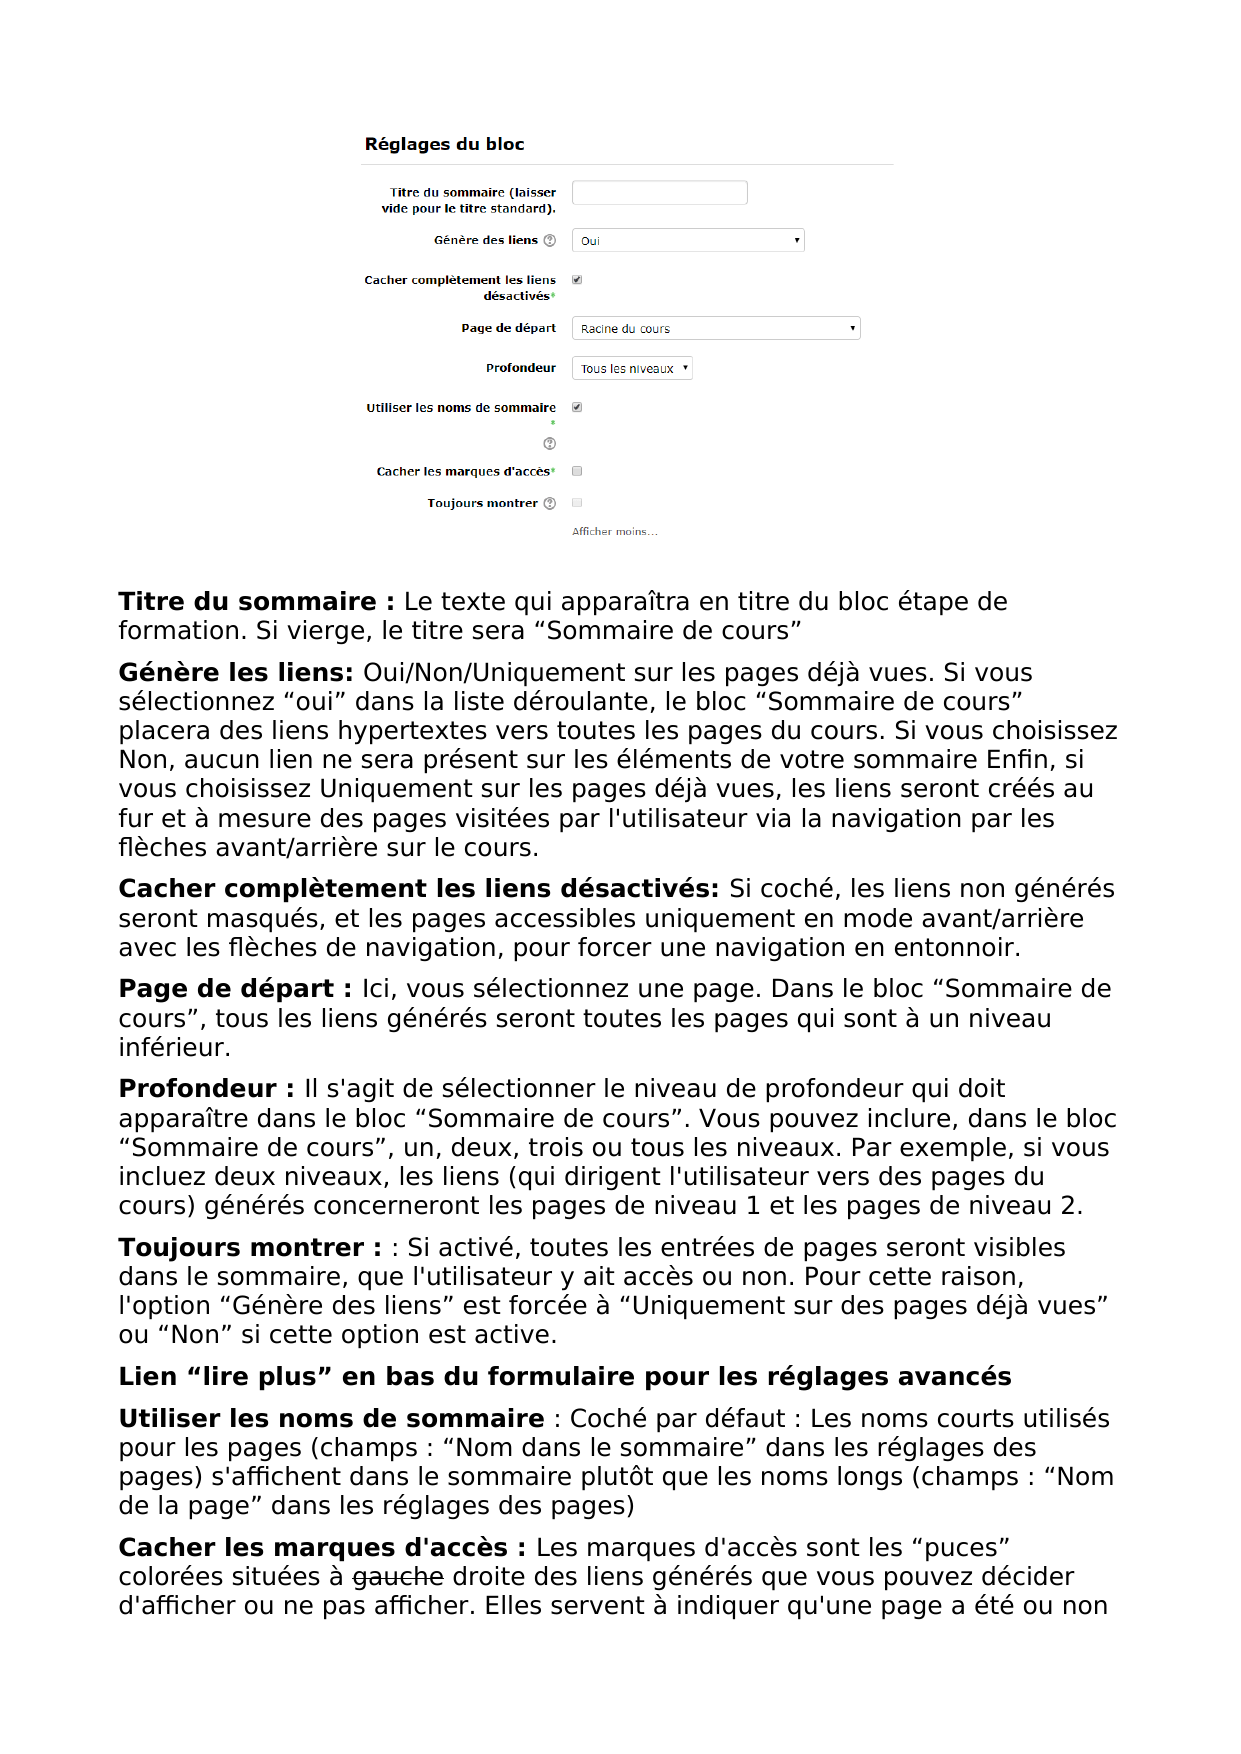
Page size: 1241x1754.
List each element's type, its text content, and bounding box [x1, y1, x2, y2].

text Toujours montrer : : Si activé, toutes les entrées de pages seront visibles dans le sommaire, que l'utilisateur y ait accès ou non. Pour cette raison, l'option “Génère des liens” est forcée à “Uniquement sur des pages déjà vues” ou “Non” si cette option est active. [118, 1233, 1122, 1350]
text Génère les liens: Oui/Non/Uniquement sur les pages déjà vues. Si vous sélectionnez “oui” dans la liste déroulante, le bloc “Sommaire de cours” placera des liens hypertextes vers toutes les pages du cours. Si vous choisissez Non, aucun lien ne sera présent sur les éléments de votre sommaire Enfin, si vous choisissez Uniquement sur les pages déjà vues, les liens seront créés au fur et à mesure des pages visitées par l'utilisateur via la navigation par les flèches avant/arrière sur le cours. [118, 658, 1122, 862]
text Cacher les marques d'accès : Les marques d'accès sont les “puces” colorées situées à gauche droite des liens générés que vous pouvez décider d'afficher ou ne pas afficher. Elles servent à indiquer qu'une page a été ou non [118, 1533, 1122, 1621]
text Titre du sommaire : Le texte qui apparaîtra en titre du bloc étape de formation. Si vierge, le titre sera “Sommaire de cours” [118, 587, 1122, 646]
text Utiliser les noms de sommaire : Coché par défaut : Les noms courts utilisés pour les pages (champs : “Nom dans le sommaire” dans les réglages des pages) s'affichent dans le sommaire plutôt que les noms longs (champs : “Nom de la page” dans les réglages des pages) [118, 1404, 1122, 1521]
text Lien “lire plus” en bas du formulaire pour les réglages avancés [118, 1362, 1122, 1391]
picture [346, 118, 894, 546]
text Cacher complètement les liens désactivés: Si coché, les liens non générés seront masqués, et les pages accessibles uniquement en mode avant/arrière avec les flèches de navigation, pour forcer une navigation en entonnoir. [118, 875, 1122, 962]
text Page de départ : Ici, vous sélectionnez une page. Dans le bloc “Sommaire de cours”, tous les liens générés seront toutes les pages qui sont à un niveau inférieur. [118, 975, 1122, 1062]
text Profondeur : Il s'agit de sélectionner le niveau de profondeur qui doit apparaître dans le bloc “Sommaire de cours”. Vous pouvez inclure, dans le bloc “Sommaire de cours”, un, deux, trois ou tous les niveaux. Par exemple, si vous incluez deux niveaux, les liens (qui dirigent l'utilisateur vers des pages du cours) générés concerneront les pages de niveau 1 et les pages de niveau 2. [118, 1075, 1122, 1221]
